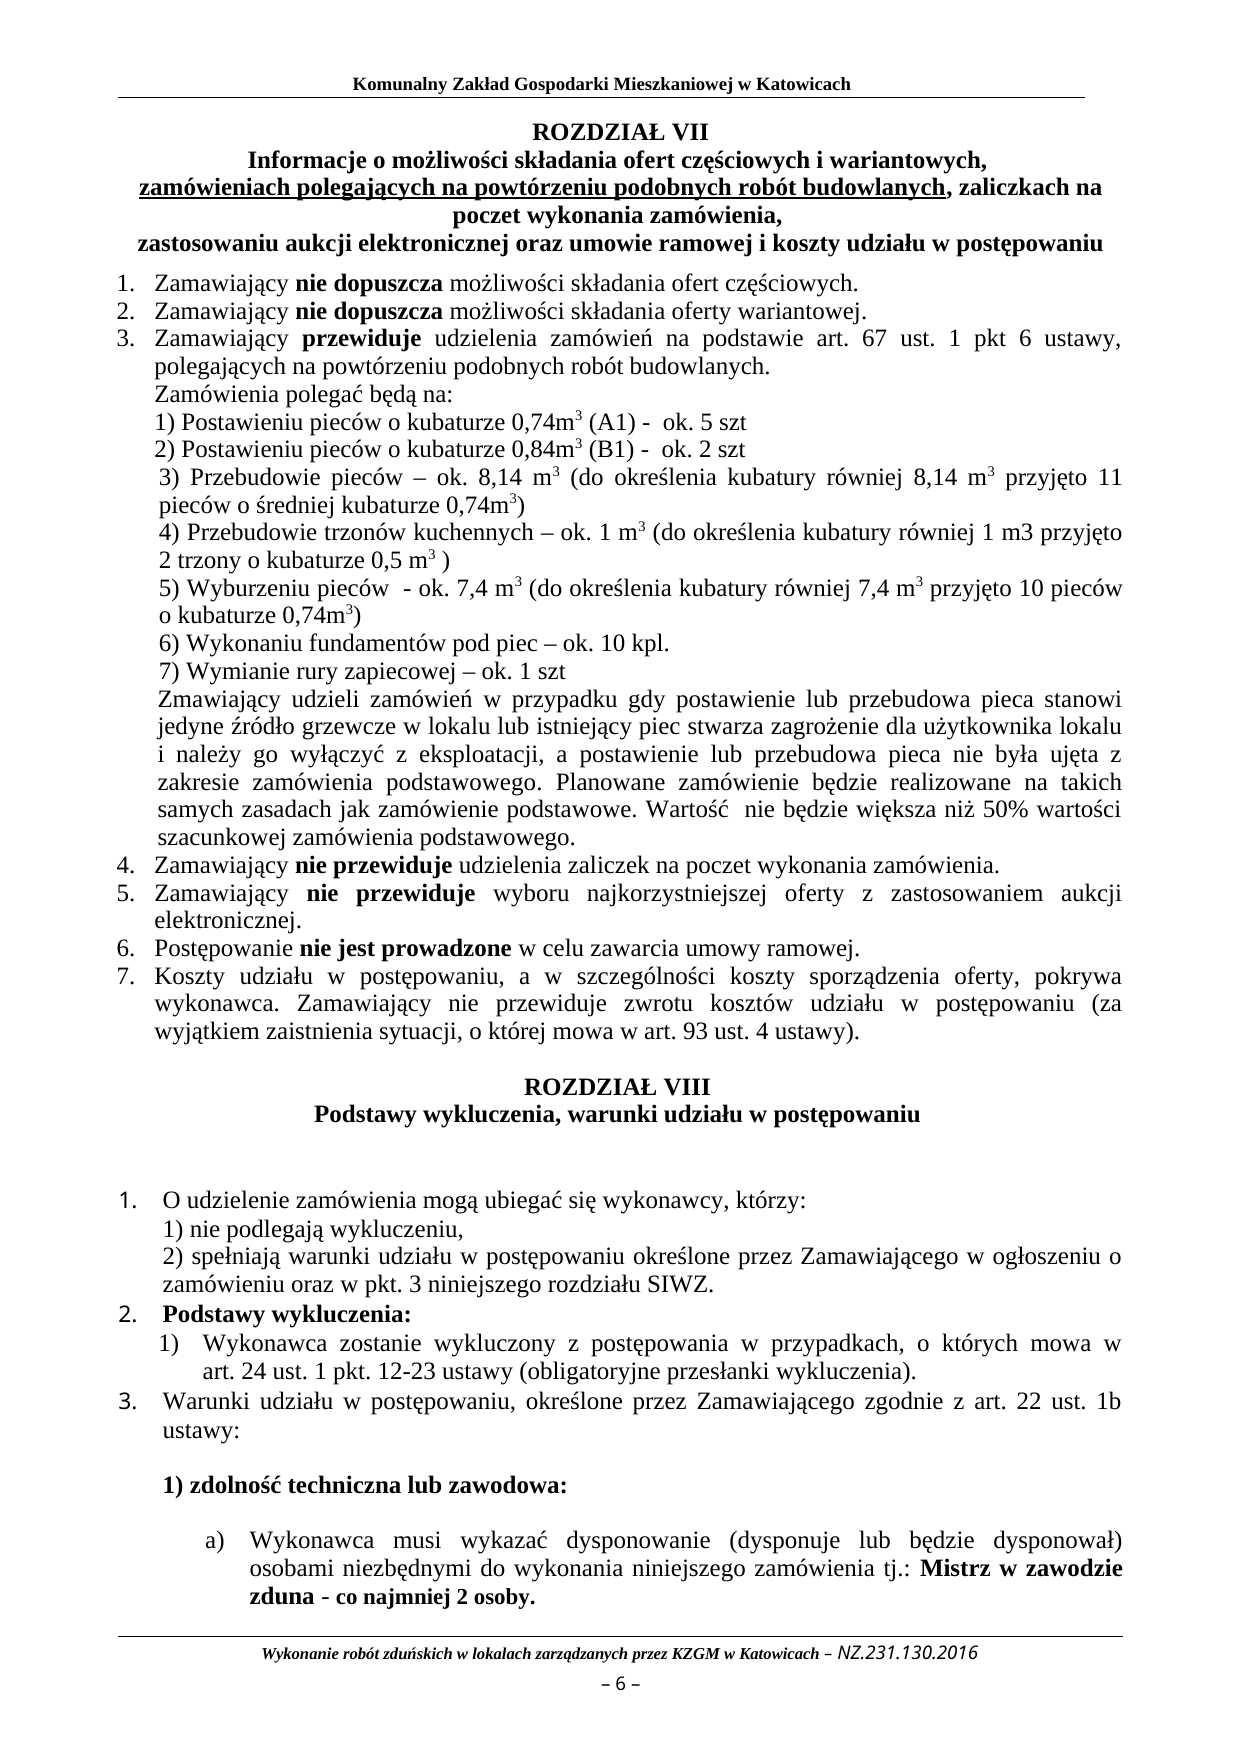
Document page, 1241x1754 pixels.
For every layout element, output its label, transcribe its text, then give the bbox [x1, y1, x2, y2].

list 1) nie podlegają wykluczeniu, [118, 1215, 1123, 1242]
list 4) Przebudowie trzonów kuchennych – ok. 1 m3 (do określenia kubatury równiej 1 m3 przyjęto 2 trzony o kubaturze 0,5 m3 ) [159, 518, 1123, 574]
list Koszty udziału w postępowaniu, a w szczególności koszty sporządzenia oferty, pokrywa wykonawca. Zamawiający nie przewiduje zwrotu kosztów udziału w postępowaniu (za wyjątkiem zaistnienia sytuacji, o której mowa w art. 93 ust. 4 ustawy). [116, 962, 1123, 1045]
text ROZDZIAŁ VIII Podstawy wykluczenia, warunki udziału w postępowaniu [118, 1073, 1123, 1128]
list 2) spełniają warunki udziału w postępowaniu określone przez Zamawiającego w ogłoszeniu o zamówieniu oraz w pkt. 3 niniejszego rozdziału SIWZ. [118, 1242, 1123, 1298]
list Zmawiający udzieli zamówień w przypadku gdy postawienie lub przebudowa pieca stanowi jedyne źródło grzewcze w lokalu lub istniejący piec stwarza zagrożenie dla użytkownika lokalu i należy go wyłączyć z eksploatacji, a postawienie lub przebudowa pieca nie była ujęta z zakresie zamówienia podstawowego. Planowane zamówienie będzie realizowane na takich samych zasadach jak zamówienie podstawowe. Wartość nie będzie większa niż 50% wartości szacunkowej zamówienia podstawowego. [157, 685, 1123, 851]
list Zamawiający nie dopuszcza możliwości składania oferty wariantowej. [116, 297, 1123, 324]
list O udzielenie zamówienia mogą ubiegać się wykonawcy, którzy: [118, 1183, 1123, 1215]
list 1) Postawieniu pieców o kubaturze 0,74m3 (A1) - ok. 5 szt [116, 408, 1123, 435]
list Podstawy wykluczenia: [118, 1298, 1123, 1329]
list Zamawiający nie dopuszcza możliwości składania ofert częściowych. [116, 269, 1123, 297]
list Warunki udziału w postępowaniu, określone przez Zamawiającego zgodnie z art. 22 ust. 1b ustawy: [118, 1384, 1123, 1443]
text a) Wykonawca musi wykazać dysponowanie (dysponuje lub będzie dysponował) osobami niezbędnymi do wykonania niniejszego zamówienia tj.: Mistrz w zawodzie zduna - co najmniej 2 osoby. [205, 1527, 1123, 1610]
text 1) Wykonawca zostanie wykluczony z postępowania w przypadkach, o których mowa w art. 24 ust. 1 pkt. 12-23 ustawy (obligatoryjne przesłanki wykluczenia). [158, 1329, 1123, 1384]
text ROZDZIAŁ VII Informacje o możliwości składania ofert częściowych i wariantowych, zamówieniach polegających na powtórzeniu podobnych robót budowlanych, zaliczkach na poczet wykonania zamówienia, zastosowaniu aukcji elektronicznej oraz umowie ramowej i koszty udziału w postępowaniu [118, 118, 1123, 257]
list Zamawiający nie przewiduje wyboru najkorzystniejszej oferty z zastosowaniem aukcji elektronicznej. [116, 879, 1123, 934]
list 2) Postawieniu pieców o kubaturze 0,84m3 (B1) - ok. 2 szt [116, 435, 1123, 463]
list Zamawiający przewiduje udzielenia zamówień na podstawie art. 67 ust. 1 pkt 6 ustawy, polegających na powtórzeniu podobnych robót budowlanych. [116, 324, 1123, 380]
list 5) Wyburzeniu pieców - ok. 7,4 m3 (do określenia kubatury równiej 7,4 m3 przyjęto 10 pieców o kubaturze 0,74m3) [159, 574, 1123, 629]
list 4. Zamawiający nie przewiduje udzielenia zaliczek na poczet wykonania zamówienia. [116, 851, 1123, 879]
list 7) Wymianie rury zapiecowej – ok. 1 szt [159, 657, 1123, 685]
list Zamówienia polegać będą na: [116, 380, 1123, 408]
list 3) Przebudowie pieców – ok. 8,14 m3 (do określenia kubatury równiej 8,14 m3 przyjęto 11 pieców o średniej kubaturze 0,74m3) [159, 463, 1123, 518]
list 6) Wykonaniu fundamentów pod piec – ok. 10 kpl. [159, 629, 1123, 657]
list Postępowanie nie jest prowadzone w celu zawarcia umowy ramowej. [116, 934, 1123, 962]
list 1) zdolność techniczna lub zawodowa: [118, 1471, 1123, 1499]
